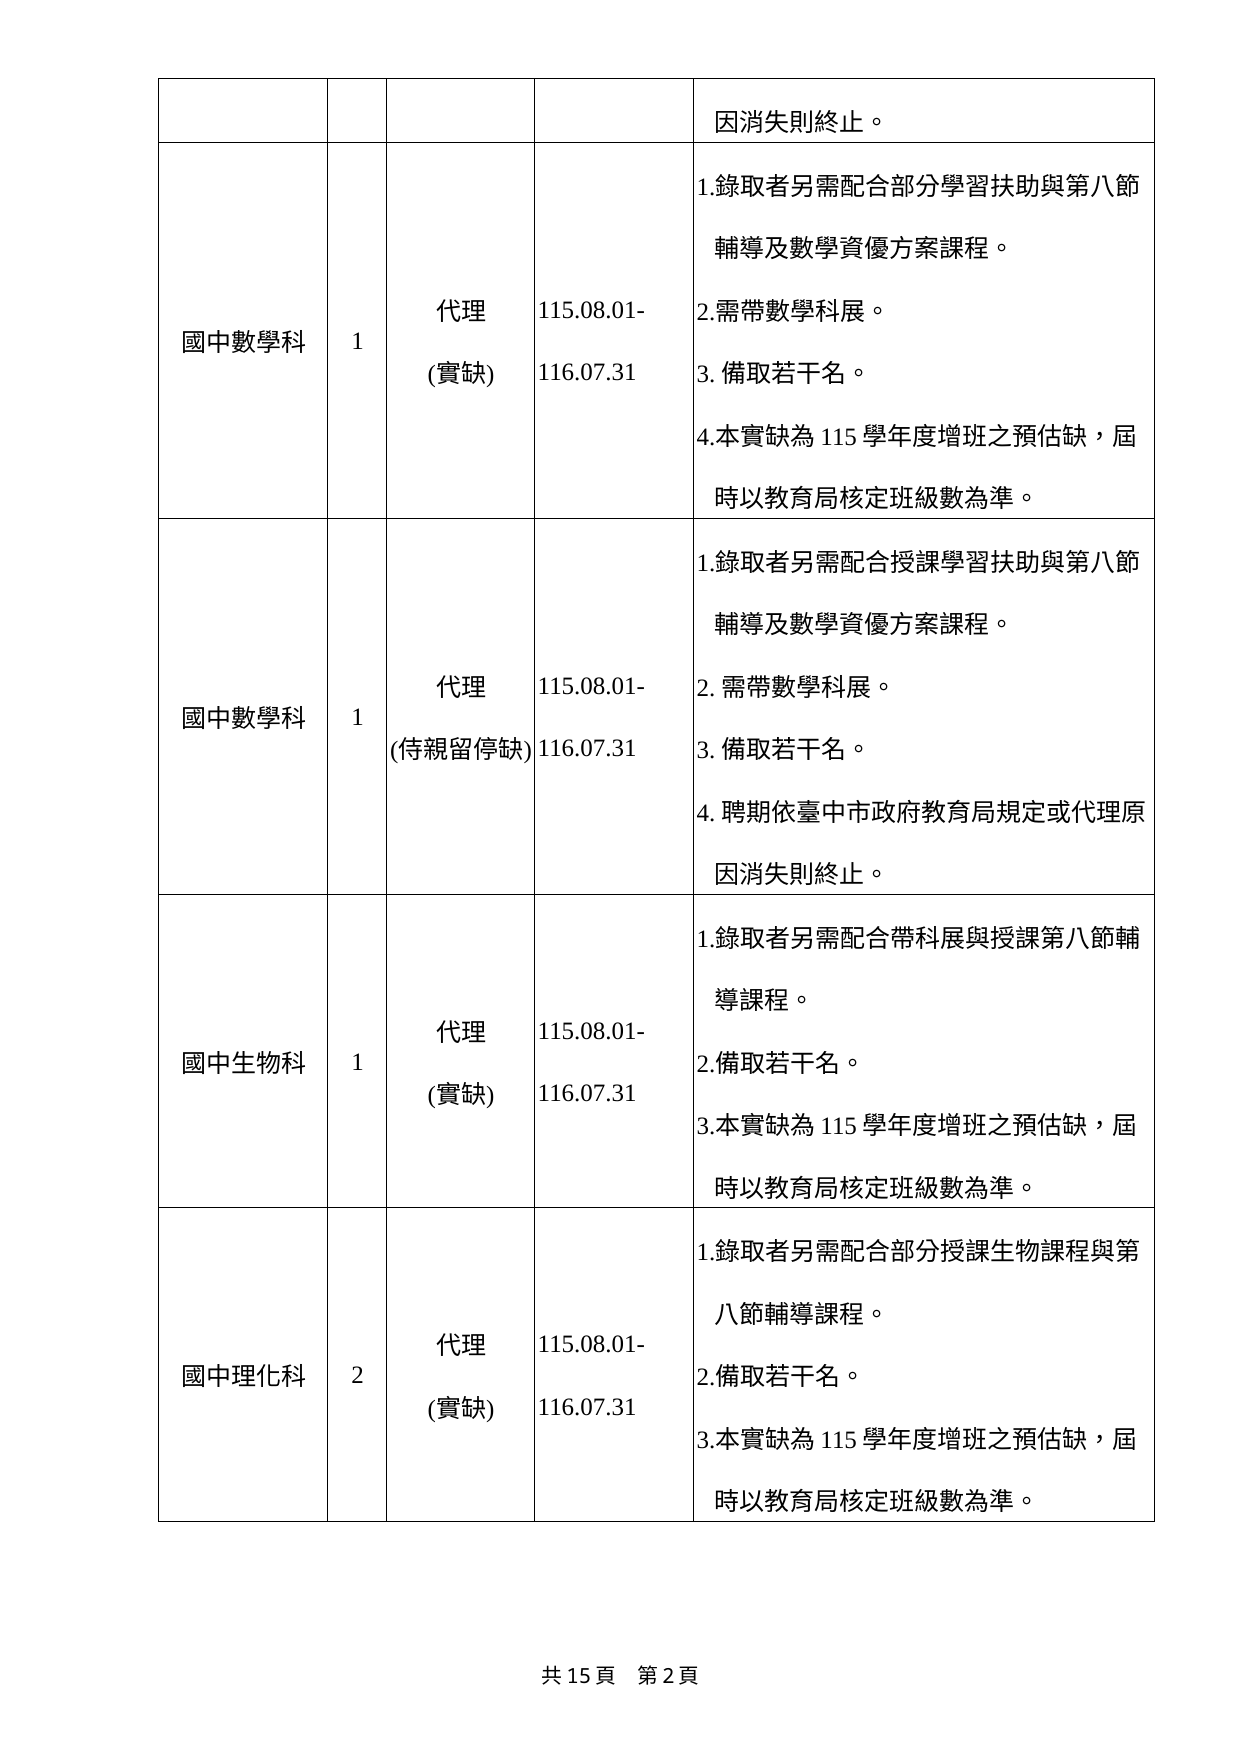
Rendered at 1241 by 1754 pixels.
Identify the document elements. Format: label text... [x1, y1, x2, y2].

table_cell [535, 79, 693, 142]
table_cell 115.08.01-116.07.31 [535, 143, 693, 518]
table_cell 國中生物科 [159, 895, 327, 1207]
table_cell 115.08.01-116.07.31 [535, 1208, 693, 1521]
table_cell 115.08.01-116.07.31 [535, 895, 693, 1207]
table_cell 代理 (實缺) [387, 143, 534, 518]
table_cell 因消失則終止。 [694, 79, 1154, 142]
table_cell 1 [328, 519, 386, 894]
table_cell 1.錄取者另需配合授課學習扶助與第八節輔導及數學資優方案課程。 2. 需帶數學科展。 3. 備取若干名。 4. 聘期依臺中市政府教育局規定或代理原因消失則終止。 [694, 519, 1154, 894]
table_cell 代理 (實缺) [387, 1208, 534, 1521]
table_cell [328, 79, 386, 142]
table_cell 代理 (實缺) [387, 895, 534, 1207]
table_cell 1.錄取者另需配合部分授課生物課程與第八節輔導課程。 2.備取若干名。 3.本實缺為115學年度增班之預估缺，屆時以教育局核定班級數為準。 [694, 1208, 1154, 1521]
table_cell 115.08.01-116.07.31 [535, 519, 693, 894]
table_cell 1 [328, 143, 386, 518]
table_cell 國中數學科 [159, 143, 327, 518]
table_cell 1 [328, 895, 386, 1207]
table_cell 2 [328, 1208, 386, 1521]
table_cell [387, 79, 534, 142]
table_cell 國中數學科 [159, 519, 327, 894]
table_cell [159, 79, 327, 142]
table_cell 代理 (侍親留停缺) [387, 519, 534, 894]
table_cell 1.錄取者另需配合部分學習扶助與第八節輔導及數學資優方案課程。 2.需帶數學科展。 3. 備取若干名。 4.本實缺為115學年度增班之預估缺，屆時以教育局核定班級數為準。 [694, 143, 1154, 518]
table_cell 1.錄取者另需配合帶科展與授課第八節輔導課程。 2.備取若干名。 3.本實缺為115學年度增班之預估缺，屆時以教育局核定班級數為準。 [694, 895, 1154, 1207]
table_cell 國中理化科 [159, 1208, 327, 1521]
